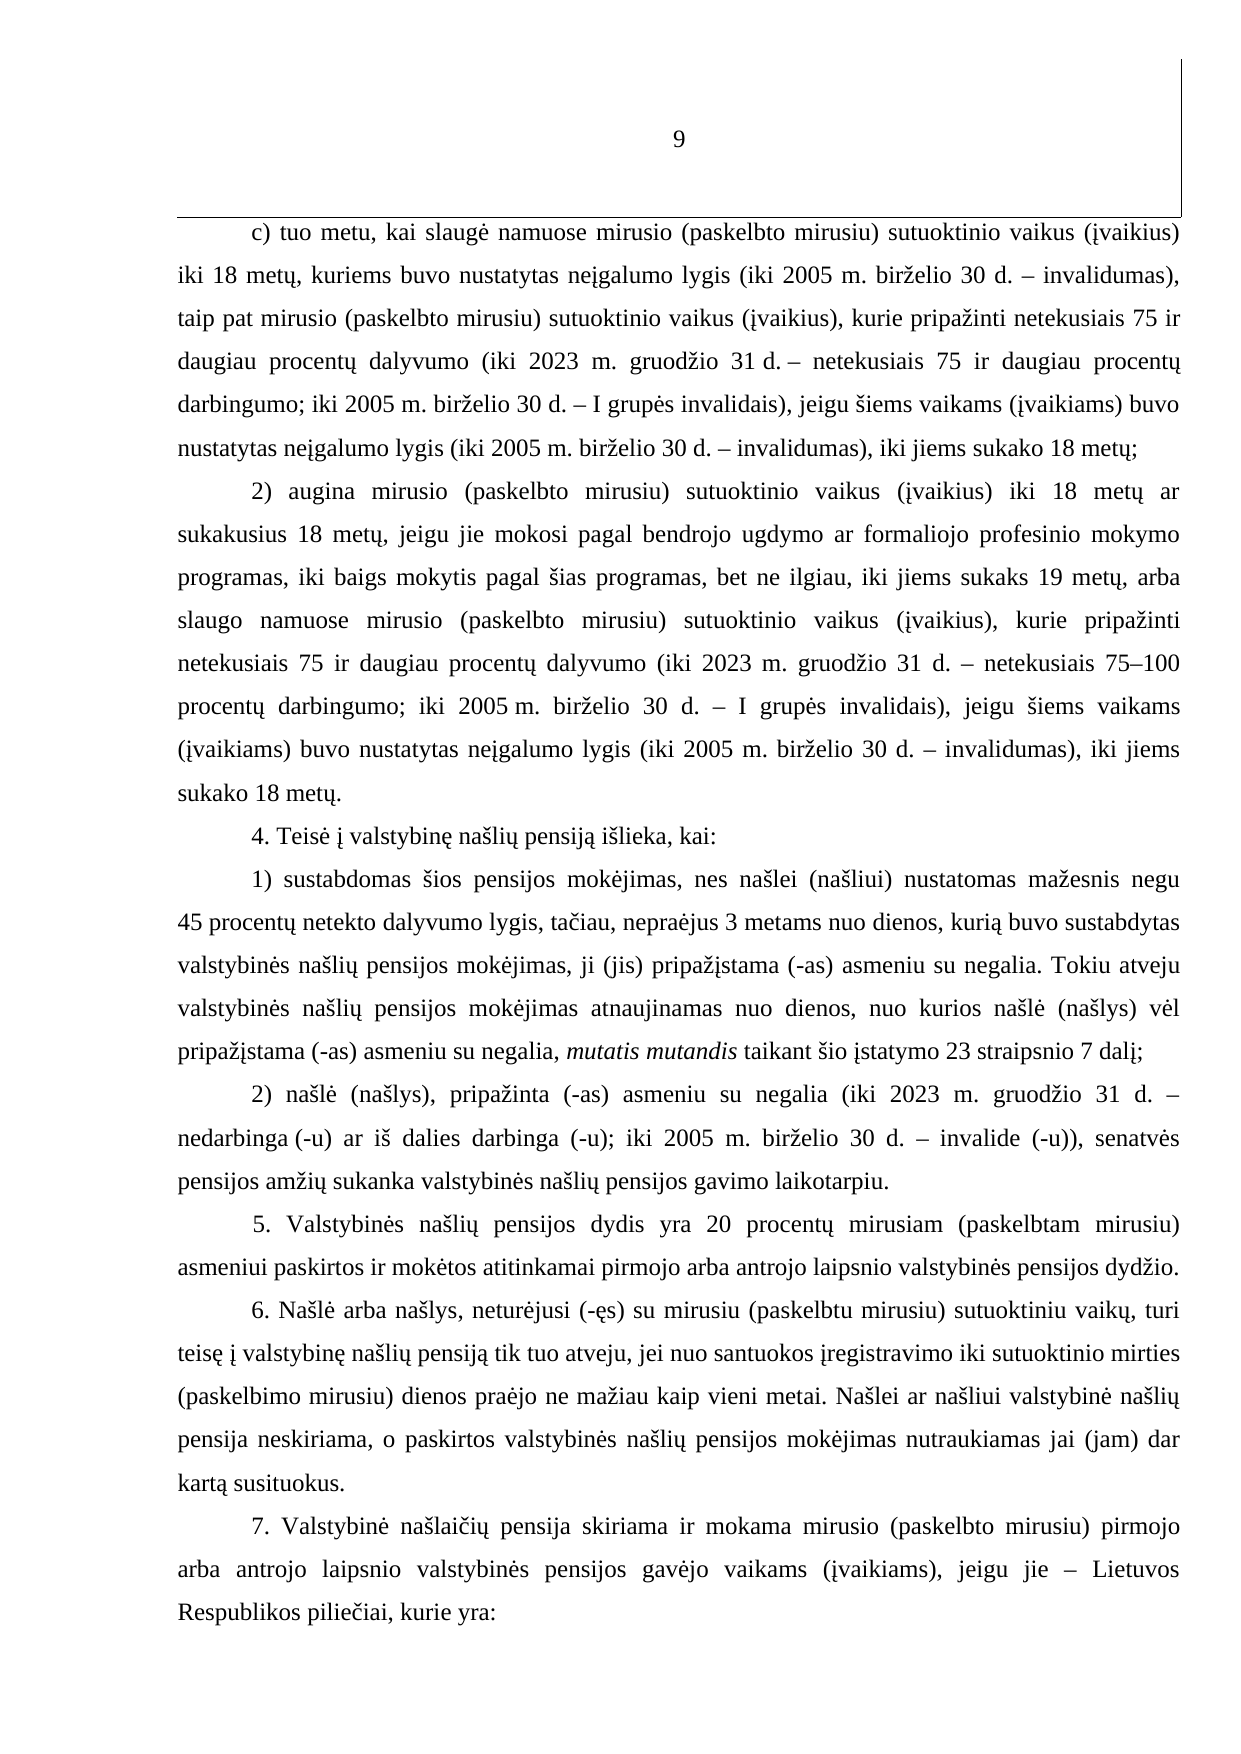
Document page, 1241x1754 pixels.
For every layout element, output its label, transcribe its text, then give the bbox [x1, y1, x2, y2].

text 2) našlė (našlys), pripažinta (-as) asmeniu su negalia (iki 2023 m. gruodžio 31 d. – nedarbinga (-u) ar iš dalies darbinga (-u); iki 2005 m. birželio 30 d. – invalide (-u)), senatvės pensijos amžių sukanka valstybinės našlių pensijos gavimo laikotarpiu. [177, 1079, 1181, 1194]
text 4. Teisė į valstybinę našlių pensiją išlieka, kai: [177, 821, 1181, 849]
text 2) augina mirusio (paskelbto mirusiu) sutuoktinio vaikus (įvaikius) iki 18 metų ar sukakusius 18 metų, jeigu jie mokosi pagal bendrojo ugdymo ar formaliojo profesinio mokymo programas, iki baigs mokytis pagal šias programas, bet ne ilgiau, iki jiems sukaks 19 metų, arba slaugo namuose mirusio (paskelbto mirusiu) sutuoktinio vaikus (įvaikius), kurie pripažinti netekusiais 75 ir daugiau procentų dalyvumo (iki 2023 m. gruodžio 31 d. – netekusiais 75–100 procentų darbingumo; iki 2005 m. birželio 30 d. – I grupės invalidais), jeigu šiems vaikams (įvaikiams) buvo nustatytas neįgalumo lygis (iki 2005 m. birželio 30 d. – invalidumas), iki jiems sukako 18 metų. [177, 476, 1181, 806]
text 7. Valstybinė našlaičių pensija skiriama ir mokama mirusio (paskelbto mirusiu) pirmojo arba antrojo laipsnio valstybinės pensijos gavėjo vaikams (įvaikiams), jeigu jie – Lietuvos Respublikos piliečiai, kurie yra: [177, 1511, 1181, 1626]
text 6. Našlė arba našlys, neturėjusi (-ęs) su mirusiu (paskelbtu mirusiu) sutuoktiniu vaikų, turi teisę į valstybinę našlių pensiją tik tuo atveju, jei nuo santuokos įregistravimo iki sutuoktinio mirties (paskelbimo mirusiu) dienos praėjo ne mažiau kaip vieni metai. Našlei ar našliui valstybinė našlių pensija neskiriama, o paskirtos valstybinės našlių pensijos mokėjimas nutraukiamas jai (jam) dar kartą susituokus. [177, 1295, 1181, 1496]
text 5. Valstybinės našlių pensijos dydis yra 20 procentų mirusiam (paskelbtam mirusiu) asmeniui paskirtos ir mokėtos atitinkamai pirmojo arba antrojo laipsnio valstybinės pensijos dydžio. [177, 1209, 1181, 1281]
text 1) sustabdomas šios pensijos mokėjimas, nes našlei (našliui) nustatomas mažesnis negu 45 procentų netekto dalyvumo lygis, tačiau, nepraėjus 3 metams nuo dienos, kurią buvo sustabdytas valstybinės našlių pensijos mokėjimas, ji (jis) pripažįstama (-as) asmeniu su negalia. Tokiu atveju valstybinės našlių pensijos mokėjimas atnaujinamas nuo dienos, nuo kurios našlė (našlys) vėl pripažįstama (-as) asmeniu su negalia, mutatis mutandis taikant šio įstatymo 23 straipsnio 7 dalį; [177, 864, 1181, 1065]
text c) tuo metu, kai slaugė namuose mirusio (paskelbto mirusiu) sutuoktinio vaikus (įvaikius) iki 18 metų, kuriems buvo nustatytas neįgalumo lygis (iki 2005 m. birželio 30 d. – invalidumas), taip pat mirusio (paskelbto mirusiu) sutuoktinio vaikus (įvaikius), kurie pripažinti netekusiais 75 ir daugiau procentų dalyvumo (iki 2023 m. gruodžio 31 d. – netekusiais 75 ir daugiau procentų darbingumo; iki 2005 m. birželio 30 d. – I grupės invalidais), jeigu šiems vaikams (įvaikiams) buvo nustatytas neįgalumo lygis (iki 2005 m. birželio 30 d. – invalidumas), iki jiems sukako 18 metų; [177, 217, 1181, 461]
